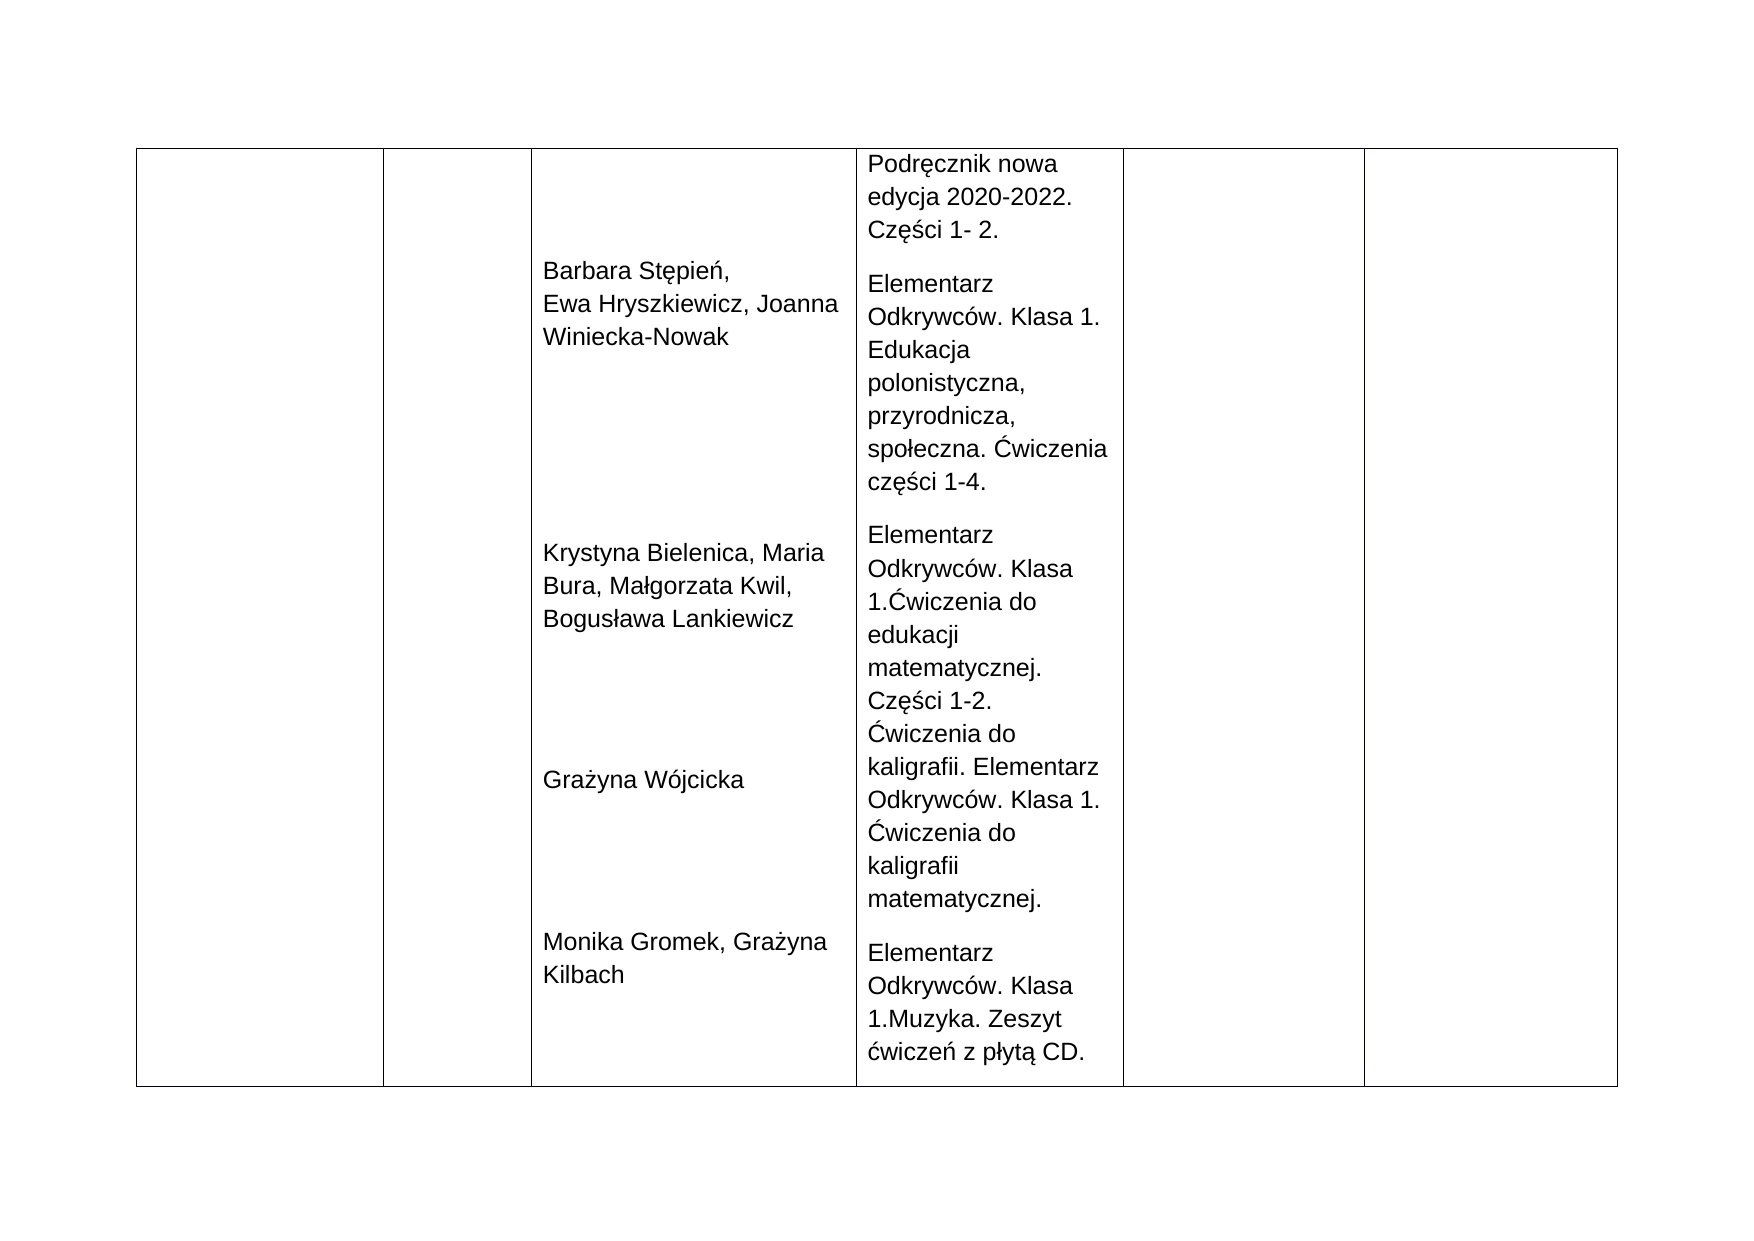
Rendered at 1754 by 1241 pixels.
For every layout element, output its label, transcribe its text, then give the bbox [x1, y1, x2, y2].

table_cell [1365, 149, 1617, 1086]
table_cell Barbara Stępień, Ewa Hryszkiewicz, Joanna Winiecka-Nowak Krystyna Bielenica, Maria Bura, Małgorzata Kwil, Bogusława Lankiewicz Grażyna Wójcicka Monika Gromek, Grażyna Kilbach [532, 149, 856, 1086]
table_cell [1124, 149, 1364, 1086]
table_cell Podręcznik nowa edycja 2020-2022. Części 1- 2. Elementarz Odkrywców. Klasa 1. Edukacja polonistyczna, przyrodnicza, społeczna. Ćwiczenia części 1-4. Elementarz Odkrywców. Klasa 1.Ćwiczenia do edukacji matematycznej. Części 1-2. Ćwiczenia do kaligrafii. Elementarz Odkrywców. Klasa 1. Ćwiczenia do kaligrafii matematycznej. Elementarz Odkrywców. Klasa 1.Muzyka. Zeszyt ćwiczeń z płytą CD. [857, 149, 1123, 1086]
table_cell [137, 149, 383, 1086]
table_cell [384, 149, 531, 1086]
